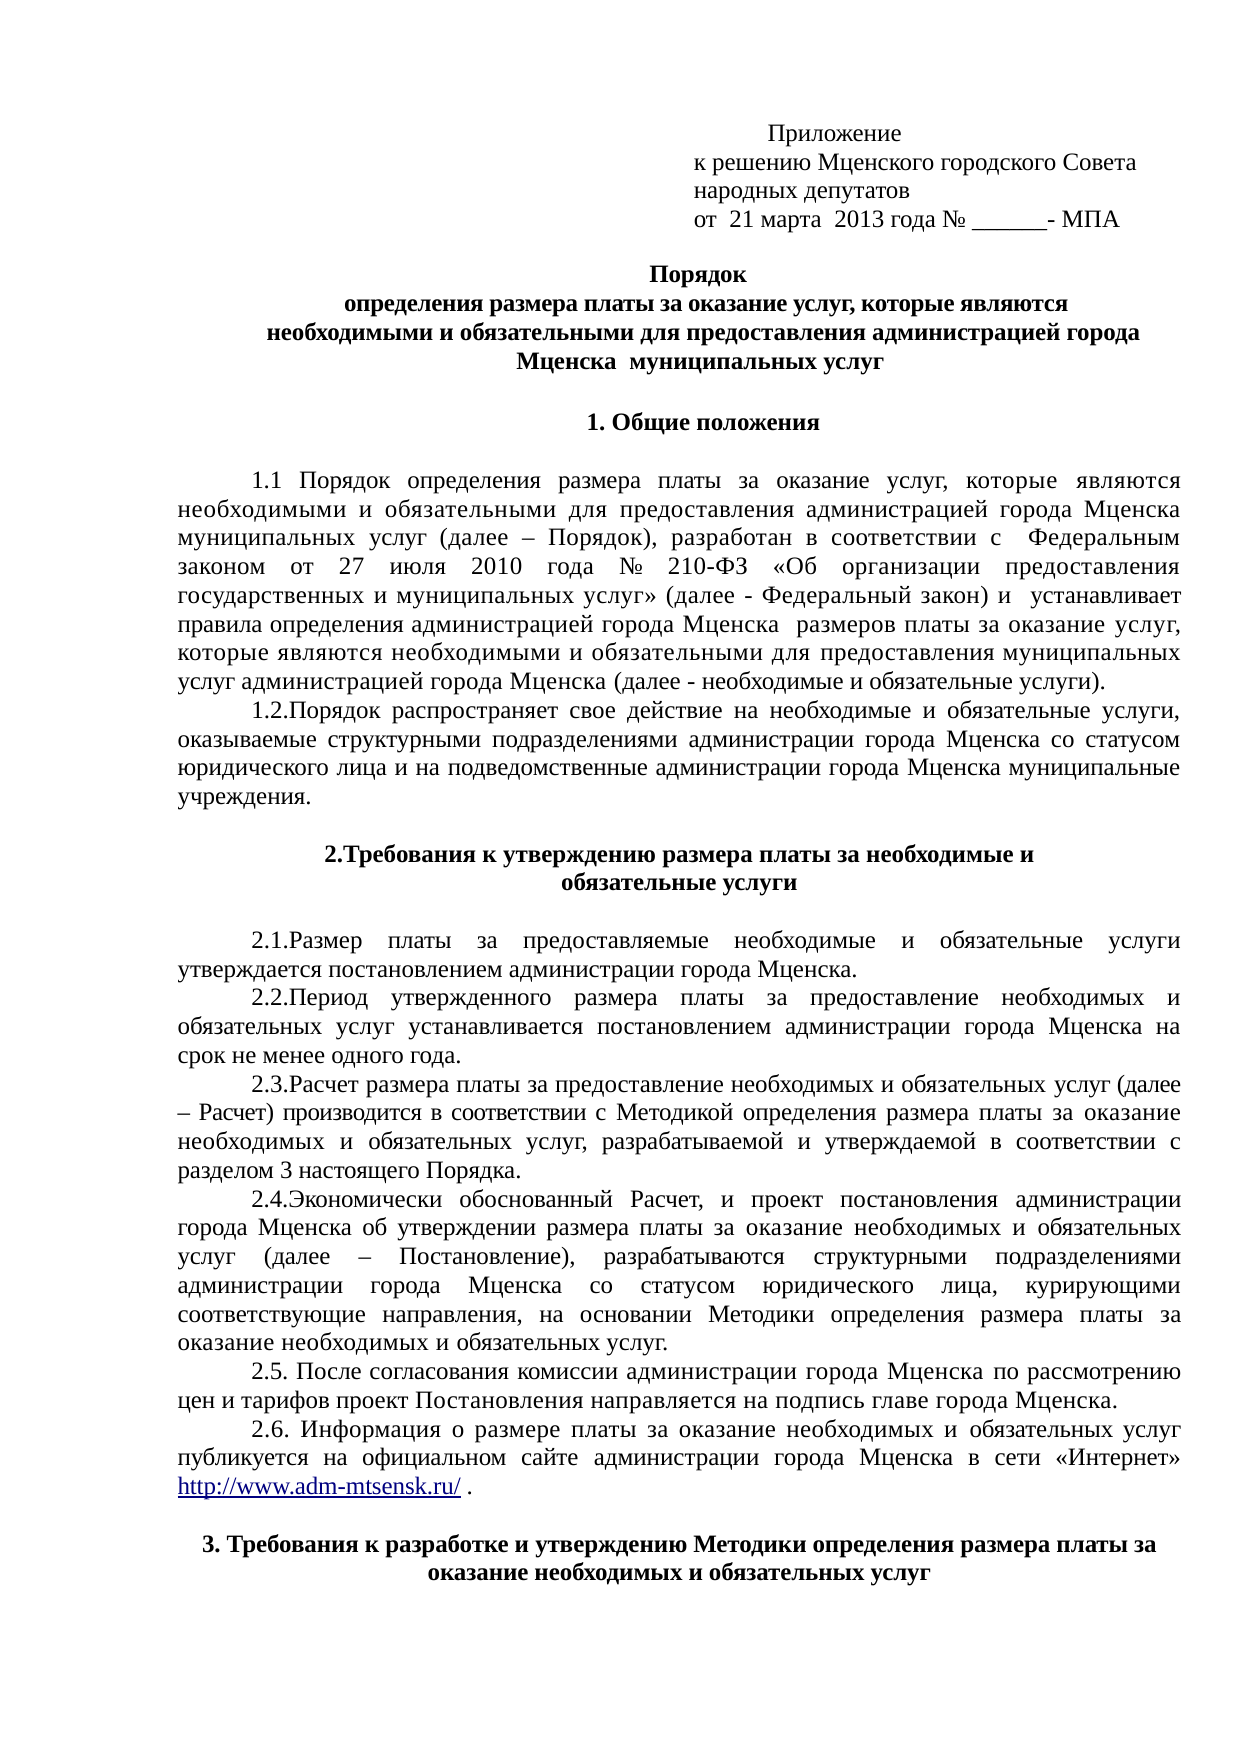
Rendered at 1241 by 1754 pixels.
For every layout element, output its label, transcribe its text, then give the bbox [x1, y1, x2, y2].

text 1. Общие положения [225, 407, 1181, 436]
text 2.3.Расчет размера платы за предоставление необходимых и обязательных услуг (далее – Расчет) производится в соответствии с Методикой определения размера платы за оказание необходимых и обязательных услуг, разрабатываемой и утверждаемой в соответствии с разделом 3 настоящего Порядка. [177, 1069, 1181, 1184]
text от 21 марта 2013 года № ______- МПА [693, 204, 1181, 233]
text определения размера платы за оказание услуг, которые являются [231, 288, 1181, 317]
text обязательные услуги [177, 867, 1181, 896]
text 2.6. Информация о размере платы за оказание необходимых и обязательных услуг публикуется на официальном сайте администрации города Мценска в сети «Интернет» http://www.adm-mtsensk.ru/ . [177, 1414, 1181, 1500]
text необходимыми и обязательными для предоставления администрацией города Мценска муниципальных услуг [225, 317, 1181, 374]
text 1.1 Порядок определения размера платы за оказание услуг, которые являются необходимыми и обязательными для предоставления администрацией города Мценска муниципальных услуг (далее – Порядок), разработан в соответствии с Федеральным законом от 27 июля 2010 года № 210-ФЗ «Об организации предоставления государственных и муниципальных услуг» (далее - Федеральный закон) и устанавливает правила определения администрацией города Мценска размеров платы за оказание услуг, которые являются необходимыми и обязательными для предоставления муниципальных услуг администрацией города Мценска (далее - необходимые и обязательные услуги). [177, 465, 1181, 695]
text 3. Требования к разработке и утверждению Методики определения размера платы за оказание необходимых и обязательных услуг [177, 1529, 1181, 1586]
text 2.5. После согласования комиссии администрации города Мценска по рассмотрению цен и тарифов проект Постановления направляется на подпись главе города Мценска. [177, 1356, 1181, 1414]
text Приложение [693, 118, 1181, 147]
text 2.2.Период утвержденного размера платы за предоставление необходимых и обязательных услуг устанавливается постановлением администрации города Мценска на срок не менее одного года. [177, 982, 1181, 1069]
text Порядок [649, 259, 1181, 288]
text 2.4.Экономически обоснованный Расчет, и проект постановления администрации города Мценска об утверждении размера платы за оказание необходимых и обязательных услуг (далее – Постановление), разрабатываются структурными подразделениями администрации города Мценска со статусом юридического лица, курирующими соответствующие направления, на основании Методики определения размера платы за оказание необходимых и обязательных услуг. [177, 1184, 1181, 1356]
text к решению Мценского городского Совета народных депутатов [693, 147, 1181, 204]
text 2.1.Размер платы за предоставляемые необходимые и обязательные услуги утверждается постановлением администрации города Мценска. [177, 925, 1181, 982]
text 1.2.Порядок распространяет свое действие на необходимые и обязательные услуги, оказываемые структурными подразделениями администрации города Мценска со статусом юридического лица и на подведомственные администрации города Мценска муниципальные учреждения. [177, 695, 1181, 810]
text 2.Требования к утверждению размера платы за необходимые и [177, 839, 1181, 867]
